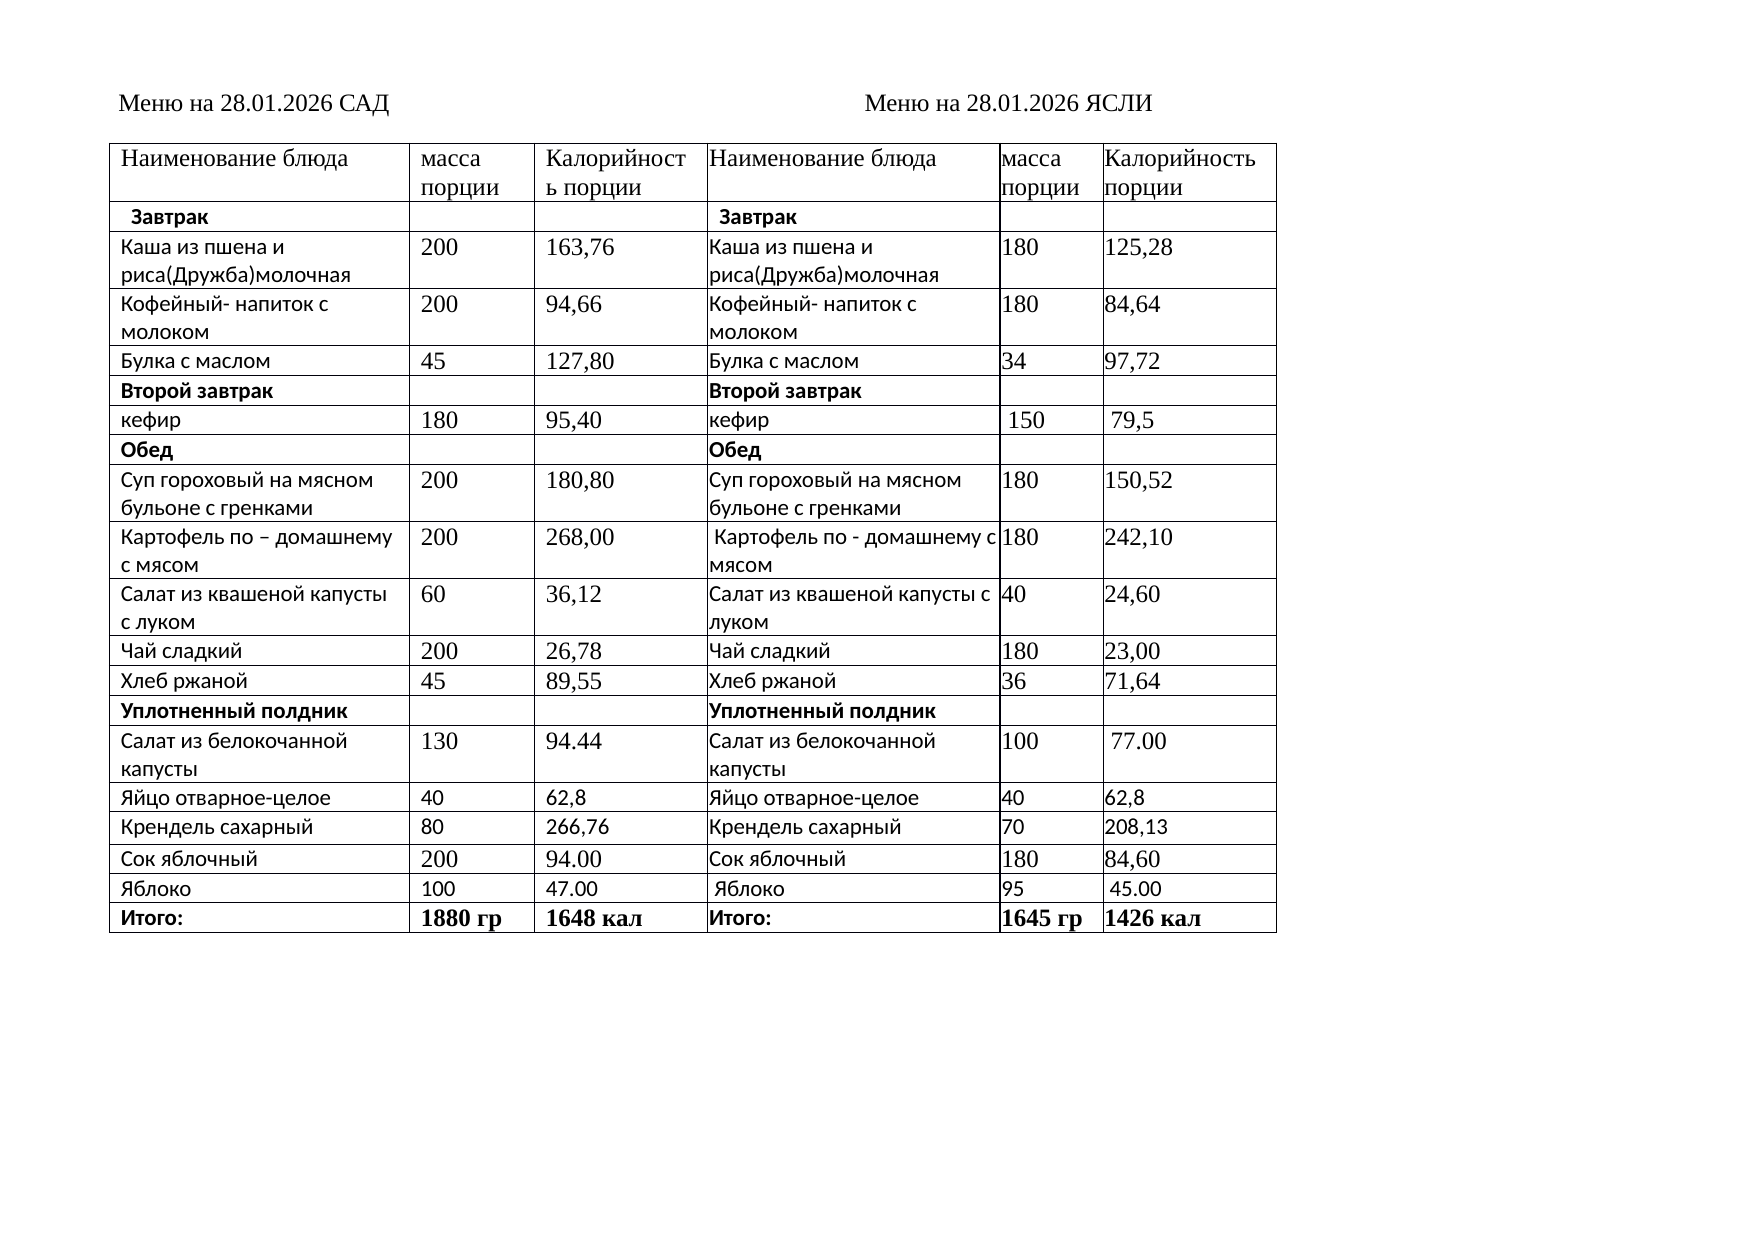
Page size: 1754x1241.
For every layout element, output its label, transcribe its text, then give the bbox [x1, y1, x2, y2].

table_cell [1104, 202, 1276, 231]
table_cell [535, 696, 707, 725]
table_cell 36,12 [535, 579, 707, 635]
table_cell 180 [1001, 636, 1103, 665]
table_cell 95 [1001, 874, 1103, 902]
table_cell [1001, 376, 1103, 404]
table_cell [1001, 435, 1103, 464]
table_cell 62,8 [1104, 783, 1276, 811]
table_header Наименование блюда [708, 144, 999, 201]
table_cell 200 [410, 845, 534, 873]
table_cell 180 [1001, 465, 1103, 521]
table_cell 94,66 [535, 289, 707, 345]
table_cell [1104, 696, 1276, 725]
table_cell 200 [410, 232, 534, 288]
table_cell [410, 696, 534, 725]
table_cell 89,55 [535, 666, 707, 695]
table_cell 125,28 [1104, 232, 1276, 288]
table_cell Яблоко [110, 874, 409, 902]
table_cell [410, 376, 534, 404]
table_cell Булка с маслом [110, 346, 409, 375]
table_cell Крендель сахарный [110, 812, 409, 843]
table_header масса порции [1001, 144, 1103, 201]
table_cell кефир [708, 406, 999, 434]
table_cell Салат из белокочанной капусты [110, 726, 409, 782]
table_cell 200 [410, 522, 534, 578]
table_cell [410, 435, 534, 464]
table_cell 100 [410, 874, 534, 902]
text Меню на 28.01.2026 САД Меню на 28.01.2026 ЯСЛИ [118, 88, 1636, 117]
table_cell Сок яблочный [708, 845, 999, 873]
table_cell 208,13 [1104, 812, 1276, 843]
table_cell Хлеб ржаной [110, 666, 409, 695]
table_cell Итого: [708, 903, 999, 932]
table_cell 180 [1001, 232, 1103, 288]
table_cell [535, 202, 707, 231]
table_cell 62,8 [535, 783, 707, 811]
table_cell Кофейный- напиток с молоком [110, 289, 409, 345]
table_cell [410, 202, 534, 231]
table_cell 45 [410, 346, 534, 375]
table_cell 40 [410, 783, 534, 811]
table_cell 242,10 [1104, 522, 1276, 578]
table_cell 127,80 [535, 346, 707, 375]
table_cell Обед [708, 435, 999, 464]
table_cell Суп гороховый на мясном бульоне с гренками [110, 465, 409, 521]
table_cell 268,00 [535, 522, 707, 578]
table_cell 1426 кал [1104, 903, 1276, 932]
table_cell 100 [1001, 726, 1103, 782]
table_cell Картофель по – домашнему с мясом [110, 522, 409, 578]
table_cell 200 [410, 465, 534, 521]
table_cell [1001, 202, 1103, 231]
table_cell [535, 376, 707, 404]
table_cell 180 [1001, 845, 1103, 873]
table_cell Кофейный- напиток с молоком [708, 289, 999, 345]
table_cell Крендель сахарный [708, 812, 999, 843]
table_cell Салат из квашеной капусты с луком [708, 579, 999, 635]
table_cell Суп гороховый на мясном бульоне с гренками [708, 465, 999, 521]
table_cell Сок яблочный [110, 845, 409, 873]
table_cell 1648 кал [535, 903, 707, 932]
table_cell Салат из квашеной капусты с луком [110, 579, 409, 635]
table_cell 36 [1001, 666, 1103, 695]
table_cell Яйцо отварное-целое [708, 783, 999, 811]
table_cell 47.00 [535, 874, 707, 902]
table_cell Чай сладкий [708, 636, 999, 665]
table_cell Картофель по - домашнему с мясом [708, 522, 999, 578]
table_cell 77.00 [1104, 726, 1276, 782]
table_cell 26,78 [535, 636, 707, 665]
table_cell 180 [1001, 522, 1103, 578]
table_cell Яблоко [708, 874, 999, 902]
table_cell 180 [1001, 289, 1103, 345]
table_cell Каша из пшена и риса(Дружба)молочная [708, 232, 999, 288]
table_cell Обед [110, 435, 409, 464]
table_cell [1104, 435, 1276, 464]
table_cell 150,52 [1104, 465, 1276, 521]
table_cell Уплотненный полдник [110, 696, 409, 725]
table_cell кефир [110, 406, 409, 434]
table_cell Чай сладкий [110, 636, 409, 665]
table_cell Второй завтрак [708, 376, 999, 404]
table_cell 45.00 [1104, 874, 1276, 902]
table_cell 40 [1001, 579, 1103, 635]
table_cell 94.00 [535, 845, 707, 873]
table_cell 200 [410, 636, 534, 665]
table_cell 180,80 [535, 465, 707, 521]
table_cell Булка с маслом [708, 346, 999, 375]
table_cell 95,40 [535, 406, 707, 434]
table_cell 94.44 [535, 726, 707, 782]
table_cell Салат из белокочанной капусты [708, 726, 999, 782]
table_cell 266,76 [535, 812, 707, 843]
table_cell 84,64 [1104, 289, 1276, 345]
table_cell 60 [410, 579, 534, 635]
table_cell 150 [1001, 406, 1103, 434]
table_cell 1880 гр [410, 903, 534, 932]
table_cell Завтрак [708, 202, 999, 231]
table_cell 97,72 [1104, 346, 1276, 375]
table_cell 70 [1001, 812, 1103, 843]
table_cell Итого: [110, 903, 409, 932]
table_cell 79,5 [1104, 406, 1276, 434]
table_cell Яйцо отварное-целое [110, 783, 409, 811]
table_cell 23,00 [1104, 636, 1276, 665]
table_cell 1645 гр [1001, 903, 1103, 932]
table_cell 130 [410, 726, 534, 782]
table_cell 84,60 [1104, 845, 1276, 873]
table_cell 34 [1001, 346, 1103, 375]
table_cell Второй завтрак [110, 376, 409, 404]
table_cell 45 [410, 666, 534, 695]
table_cell 71,64 [1104, 666, 1276, 695]
table_cell Хлеб ржаной [708, 666, 999, 695]
table_cell 163,76 [535, 232, 707, 288]
table_cell 180 [410, 406, 534, 434]
table_header масса порции [410, 144, 534, 201]
table_cell [1001, 696, 1103, 725]
table_cell Завтрак [110, 202, 409, 231]
table_header Калорийность порции [1104, 144, 1276, 201]
table_cell Уплотненный полдник [708, 696, 999, 725]
table_cell [535, 435, 707, 464]
table_cell [1104, 376, 1276, 404]
table_cell 40 [1001, 783, 1103, 811]
table_header Наименование блюда [110, 144, 409, 201]
table_cell 24,60 [1104, 579, 1276, 635]
table_cell 200 [410, 289, 534, 345]
table_cell Каша из пшена и риса(Дружба)молочная [110, 232, 409, 288]
table_cell 80 [410, 812, 534, 843]
table_header Калорийность порции [535, 144, 707, 201]
